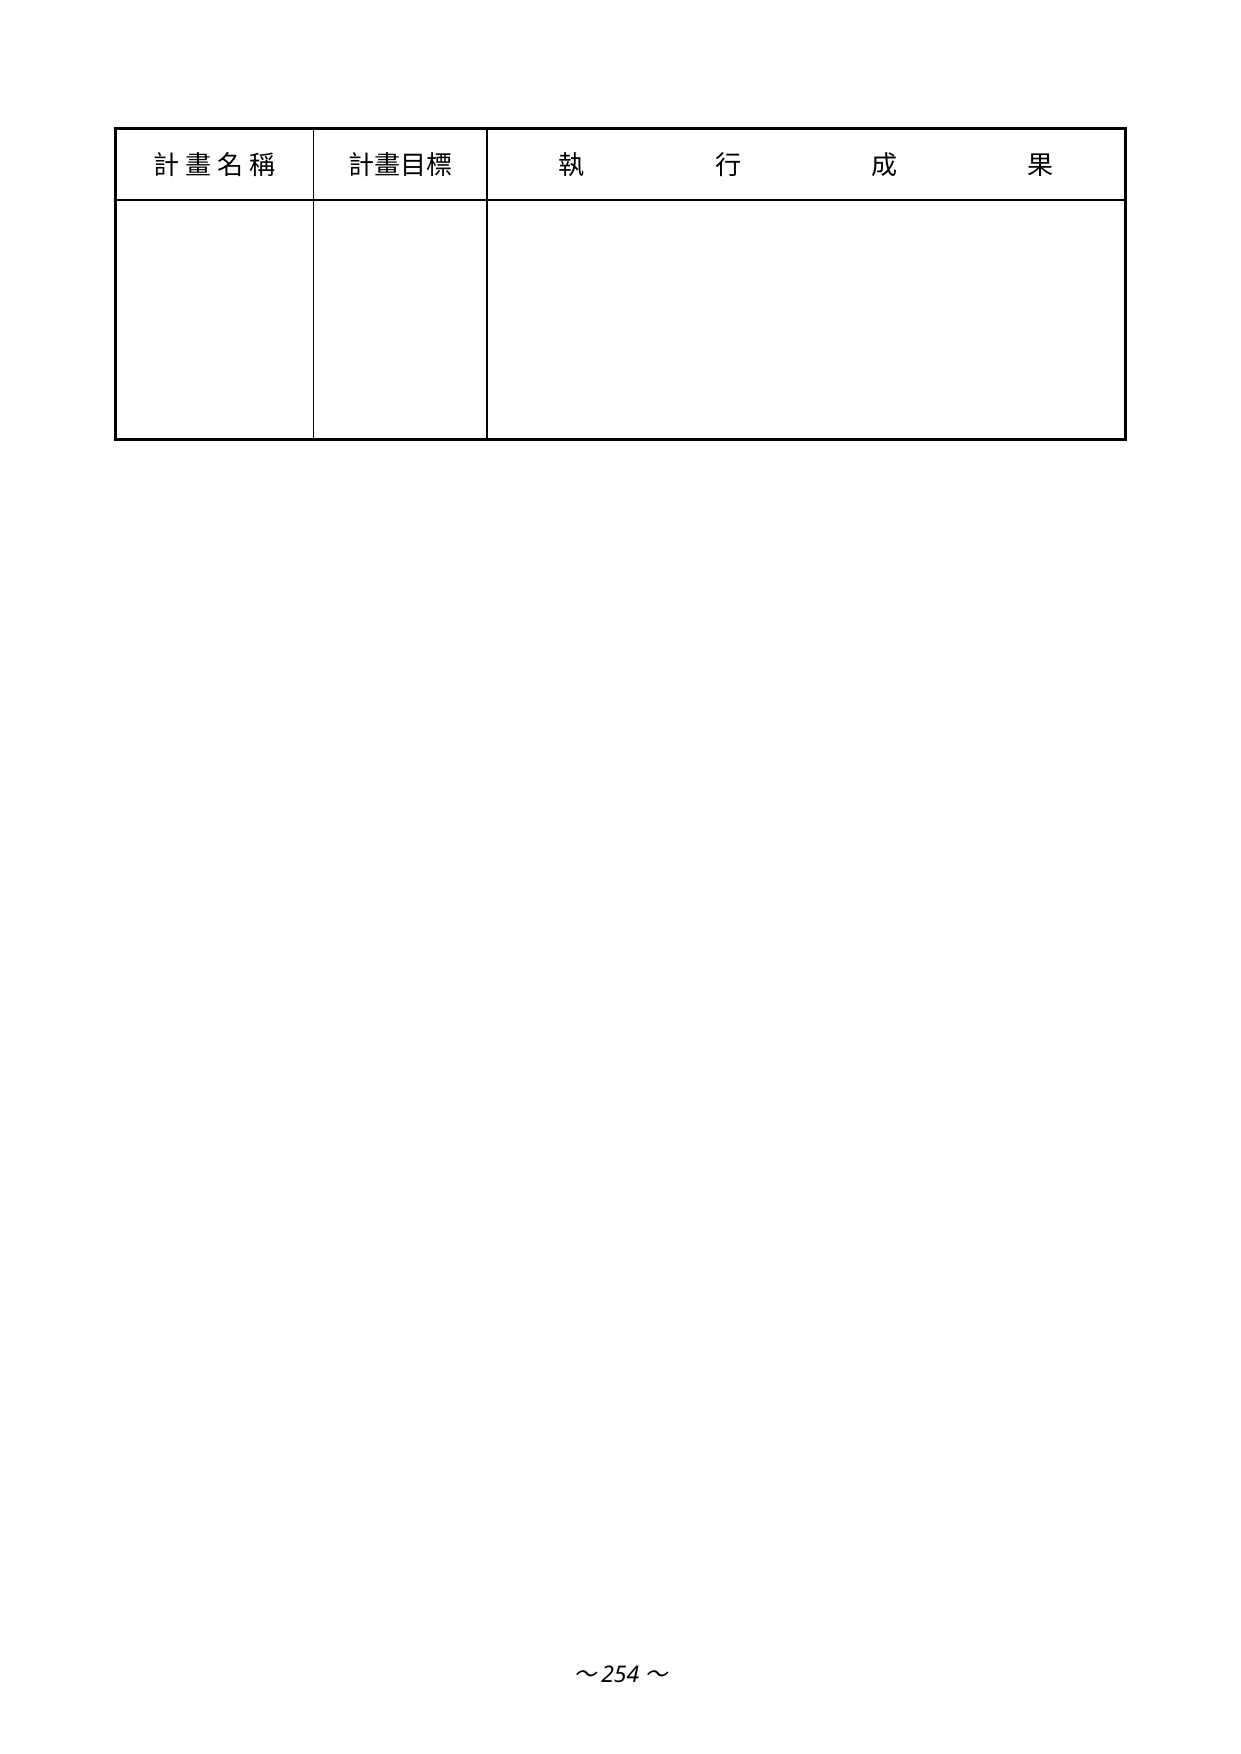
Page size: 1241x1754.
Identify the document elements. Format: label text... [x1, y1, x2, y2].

table_cell [314, 201, 486, 437]
table_cell [488, 201, 1124, 437]
table_header 計畫目標 [314, 130, 486, 199]
table_cell [117, 201, 313, 437]
table_header 執 行 成 果 [488, 130, 1124, 199]
table_header 計 畫 名 稱 [117, 130, 313, 199]
